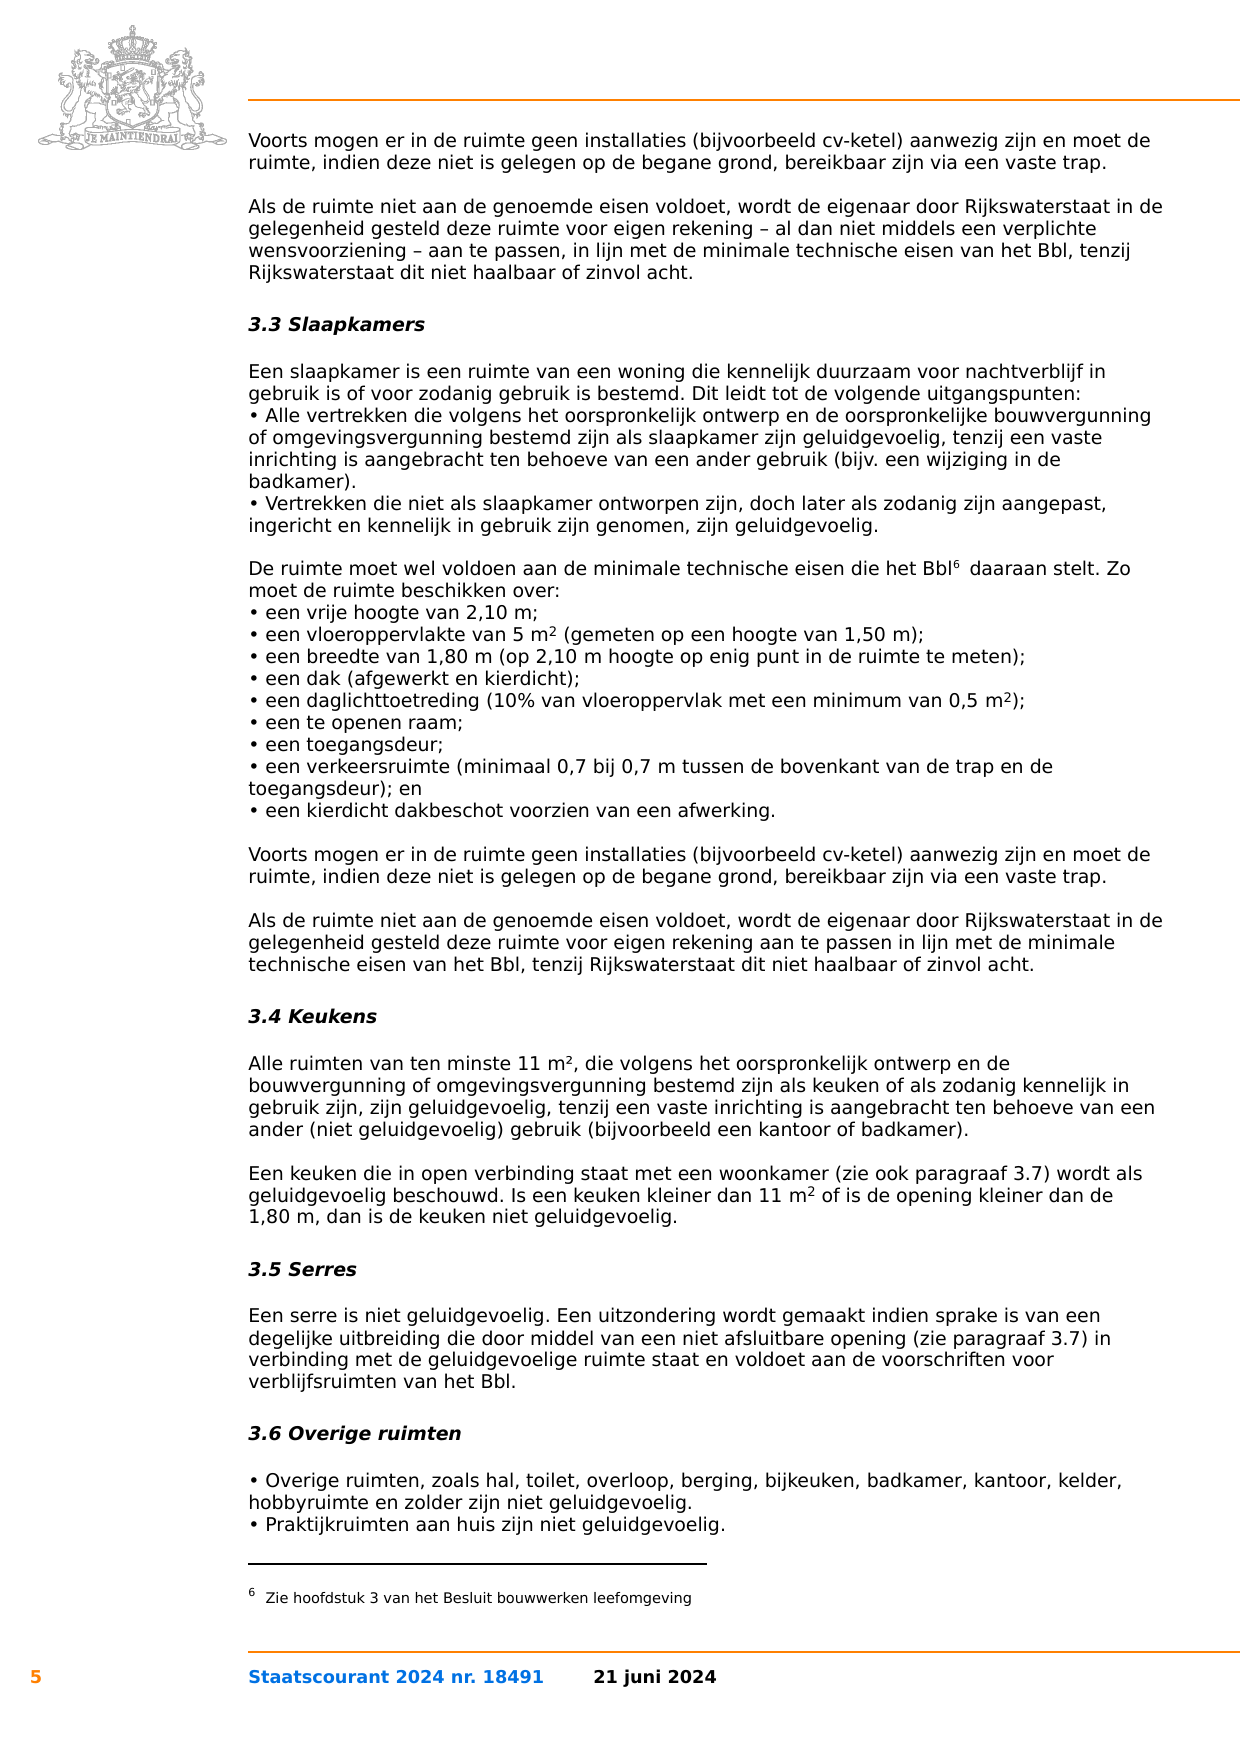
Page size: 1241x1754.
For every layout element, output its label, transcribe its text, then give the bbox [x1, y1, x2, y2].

text Als de ruimte niet aan de genoemde eisen voldoet, wordt de eigenaar door Rijkswaterstaat in de gelegenheid gesteld deze ruimte voor eigen rekening aan te passen in lijn met de minimale technische eisen van het Bbl, tenzij Rijkswaterstaat dit niet haalbaar of zinvol acht. [248, 910, 1163, 976]
text • een breedte van 1,80 m (op 2,10 m hoogte op enig punt in de ruimte te meten); [248, 646, 1163, 668]
picture [38, 25, 227, 150]
text • Praktijkruimten aan huis zijn niet geluidgevoelig. [248, 1514, 1163, 1536]
text Voorts mogen er in de ruimte geen installaties (bijvoorbeeld cv-ketel) aanwezig zijn en moet de ruimte, indien deze niet is gelegen op de begane grond, bereikbaar zijn via een vaste trap. [248, 844, 1163, 888]
subtitle 3.6 Overige ruimten [248, 1423, 1163, 1445]
text Een slaapkamer is een ruimte van een woning die kennelijk duurzaam voor nachtverblijf in gebruik is of voor zodanig gebruik is bestemd. Dit leidt tot de volgende uitgangspunten: [248, 361, 1163, 404]
text • een toegangsdeur; [248, 734, 1163, 756]
text Een keuken die in open verbinding staat met een woonkamer (zie ook paragraaf 3.7) wordt als geluidgevoelig beschouwd. Is een keuken kleiner dan 11 m2 of is de opening kleiner dan de 1,80 m, dan is de keuken niet geluidgevoelig. [248, 1162, 1163, 1228]
text • een vrije hoogte van 2,10 m; [248, 602, 1163, 624]
text Alle ruimten van ten minste 11 m², die volgens het oorspronkelijk ontwerp en de bouwvergunning of omgevingsvergunning bestemd zijn als keuken of als zodanig kennelijk in gebruik zijn, zijn geluidgevoelig, tenzij een vaste inrichting is aangebracht ten behoeve van een ander (niet geluidgevoelig) gebruik (bijvoorbeeld een kantoor of badkamer). [248, 1053, 1163, 1141]
text • een daglichttoetreding (10% van vloeroppervlak met een minimum van 0,5 m2); [248, 690, 1163, 712]
text • Alle vertrekken die volgens het oorspronkelijk ontwerp en de oorspronkelijke bouwvergunning of omgevingsvergunning bestemd zijn als slaapkamer zijn geluidgevoelig, tenzij een vaste inrichting is aangebracht ten behoeve van een ander gebruik (bijv. een wijziging in de badkamer). [248, 404, 1163, 492]
text • Overige ruimten, zoals hal, toilet, overloop, berging, bijkeuken, badkamer, kantoor, kelder, hobbyruimte en zolder zijn niet geluidgevoelig. [248, 1470, 1163, 1514]
text • Vertrekken die niet als slaapkamer ontworpen zijn, doch later als zodanig zijn aangepast, ingericht en kennelijk in gebruik zijn genomen, zijn geluidgevoelig. [248, 492, 1163, 536]
text Voorts mogen er in de ruimte geen installaties (bijvoorbeeld cv-ketel) aanwezig zijn en moet de ruimte, indien deze niet is gelegen op de begane grond, bereikbaar zijn via een vaste trap. [248, 130, 1163, 174]
text Zie hoofdstuk 3 van het Besluit bouwwerken leefomgeving [248, 1586, 1163, 1608]
text • een verkeersruimte (minimaal 0,7 bij 0,7 m tussen de bovenkant van de trap en de toegangsdeur); en [248, 756, 1163, 800]
subtitle 3.5 Serres [248, 1258, 1163, 1280]
text • een te openen raam; [248, 712, 1163, 734]
text • een dak (afgewerkt en kierdicht); [248, 668, 1163, 690]
text Een serre is niet geluidgevoelig. Een uitzondering wordt gemaakt indien sprake is van een degelijke uitbreiding die door middel van een niet afsluitbare opening (zie paragraaf 3.7) in verbinding met de geluidgevoelige ruimte staat en voldoet aan de voorschriften voor verblijfsruimten van het Bbl. [248, 1305, 1163, 1393]
subtitle 3.3 Slaapkamers [248, 314, 1163, 336]
subtitle 3.4 Keukens [248, 1006, 1163, 1028]
text Als de ruimte niet aan de genoemde eisen voldoet, wordt de eigenaar door Rijkswaterstaat in de gelegenheid gesteld deze ruimte voor eigen rekening – al dan niet middels een verplichte wensvoorziening – aan te passen, in lijn met de minimale technische eisen van het Bbl, tenzij Rijkswaterstaat dit niet haalbaar of zinvol acht. [248, 196, 1163, 284]
text • een kierdicht dakbeschot voorzien van een afwerking. [248, 800, 1163, 822]
text De ruimte moet wel voldoen aan de minimale technische eisen die het Bbl daaraan stelt. Zo moet de ruimte beschikken over: [248, 558, 1163, 602]
text • een vloeroppervlakte van 5 m2 (gemeten op een hoogte van 1,50 m); [248, 624, 1163, 646]
